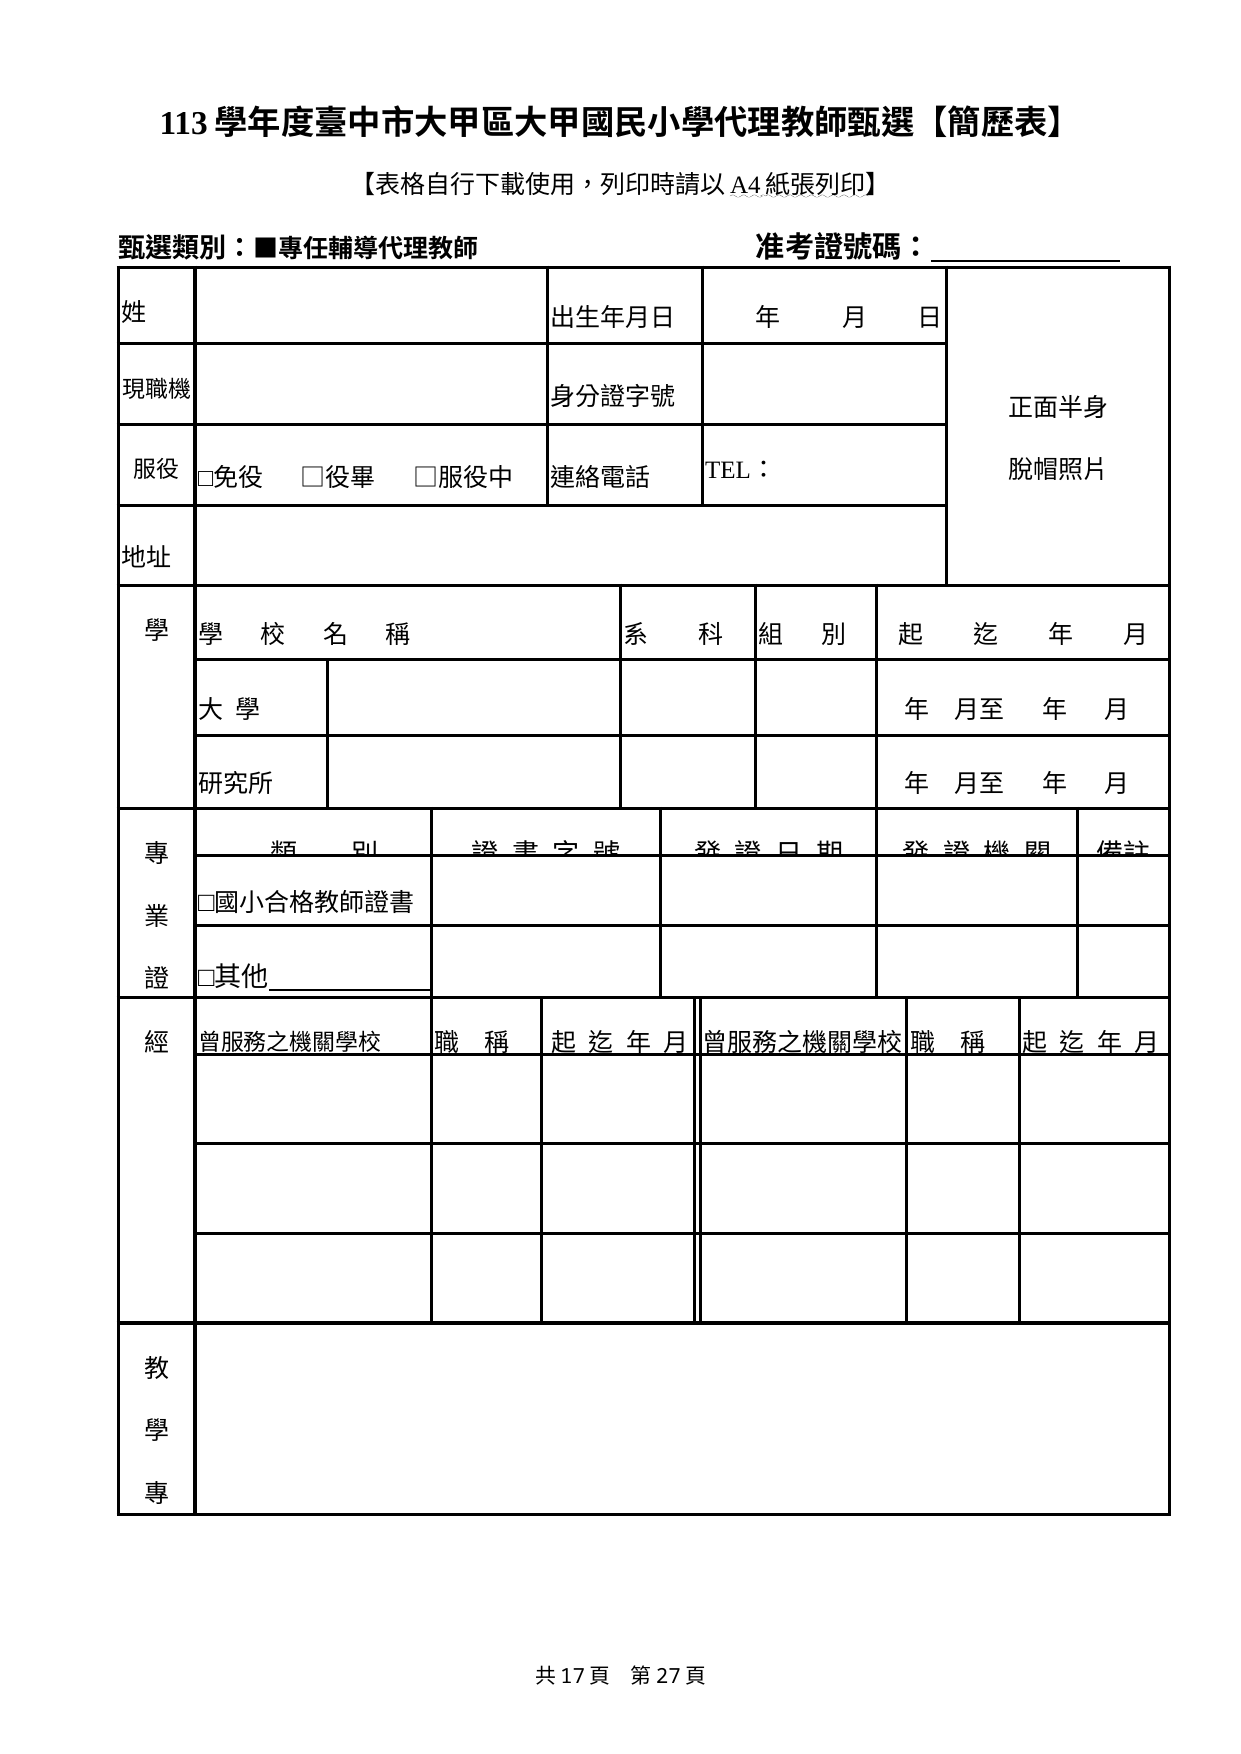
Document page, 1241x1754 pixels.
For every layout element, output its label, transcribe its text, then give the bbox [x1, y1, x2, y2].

table_cell 曾服務之機關學校 [197, 999, 430, 1053]
table_cell [197, 1235, 430, 1321]
table_cell 發 證 機 關 [878, 810, 1076, 854]
table_cell [543, 1056, 693, 1142]
table_cell □國小合格教師證書 [197, 857, 430, 924]
table_cell 地址 [120, 507, 193, 583]
table_cell [433, 1145, 540, 1232]
table_cell [1021, 1145, 1168, 1232]
table_cell 年 月至 年 月 [878, 661, 1168, 733]
table_cell [908, 1056, 1018, 1142]
table_cell 職 稱 [433, 999, 540, 1053]
table_cell [1079, 927, 1168, 996]
table_cell TEL： 手機： [704, 426, 945, 504]
table_cell [433, 1056, 540, 1142]
table_cell 經 歷 [120, 999, 193, 1321]
table_cell [1021, 1235, 1168, 1321]
table_cell [197, 1145, 430, 1232]
table_cell [757, 661, 875, 733]
table_cell 大 學 [197, 661, 326, 733]
table_header [197, 269, 546, 342]
table_cell [908, 1235, 1018, 1321]
table_cell [329, 737, 619, 807]
table_cell [197, 1325, 1168, 1513]
table_cell 研究所 [197, 737, 326, 807]
table_cell [908, 1145, 1018, 1232]
table_cell [197, 1056, 430, 1142]
table_cell [878, 927, 1076, 996]
table_cell [433, 1235, 540, 1321]
table_cell 證 書 字 號 [433, 810, 659, 854]
table_cell [662, 857, 875, 924]
table_header 正面半身 脫帽照片 [948, 269, 1168, 583]
text 【表格自行下載使用，列印時請以A4紙張列印】 [118, 141, 1122, 203]
table_cell [197, 507, 945, 583]
table_cell [622, 737, 754, 807]
table_cell 類 別 [197, 810, 430, 854]
table_cell [543, 1145, 693, 1232]
table_cell [433, 857, 659, 924]
table_cell 起 迄 年 月 [1021, 999, 1168, 1053]
table_cell □其他 [197, 927, 430, 996]
table_cell 學 校 名 稱 [197, 587, 619, 658]
table_cell 起 迄 年 月 [543, 999, 693, 1053]
table_cell 起 迄 年 月 [878, 587, 1168, 658]
table_cell [702, 1235, 905, 1321]
table_header 出生年月日 [549, 269, 701, 342]
table_cell 系 科 [622, 587, 754, 658]
table_cell [329, 661, 619, 733]
table_cell [702, 1056, 905, 1142]
table_cell 服役 情形 [120, 426, 193, 504]
table_cell 連絡電話 [549, 426, 701, 504]
table_cell [543, 1235, 693, 1321]
table_cell 備註 [1079, 810, 1168, 854]
table_cell □免役 □役畢 □服役中 [197, 426, 546, 504]
table_cell [704, 345, 945, 423]
table_header 年 月 日 [704, 269, 945, 342]
table_cell [197, 345, 546, 423]
table_cell [1021, 1056, 1168, 1142]
table_cell [662, 927, 875, 996]
table_cell 曾服務之機關學校 [702, 999, 905, 1053]
text 甄選類別：■專任輔導代理教師 准考證號碼： [118, 203, 1122, 266]
table_header 姓 名 [120, 269, 193, 342]
table_cell 學 歷 [120, 587, 193, 807]
table_cell [702, 1145, 905, 1232]
table_cell 現職機關學校 [120, 345, 193, 423]
table_cell [878, 857, 1076, 924]
table_cell 年 月至 年 月 [878, 737, 1168, 807]
table_cell 職 稱 [908, 999, 1018, 1053]
table_cell 身分證字號 [549, 345, 701, 423]
table_cell 專 業 證 照 [120, 810, 193, 996]
text 113學年度臺中市大甲區大甲國民小學代理教師甄選【簡歷表】 [118, 78, 1122, 141]
table_cell 發 證 日 期 [662, 810, 875, 854]
table_cell 教 學 專 長 [120, 1325, 193, 1513]
table_cell [757, 737, 875, 807]
table_cell 組 別 [757, 587, 875, 658]
table_cell [433, 927, 659, 996]
table_cell [1079, 857, 1168, 924]
table_cell [622, 661, 754, 733]
